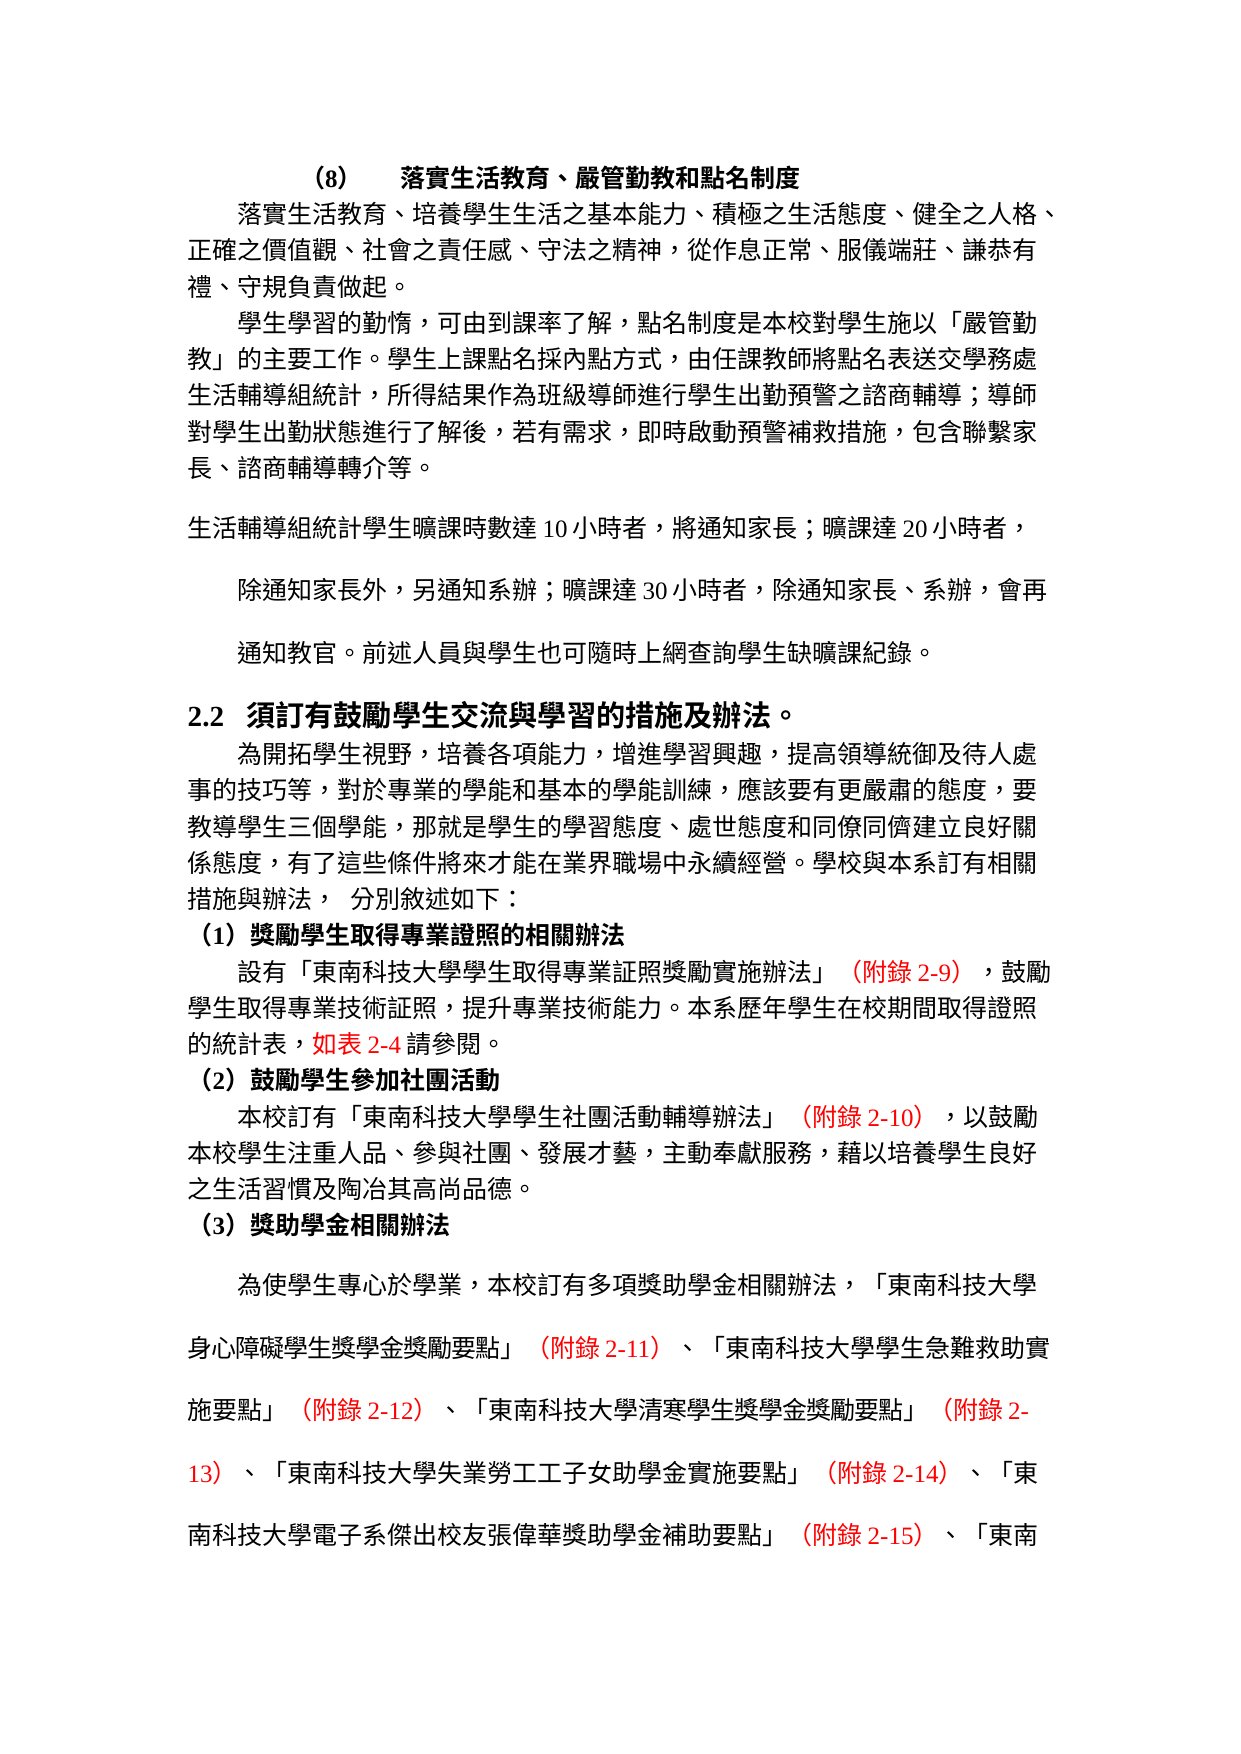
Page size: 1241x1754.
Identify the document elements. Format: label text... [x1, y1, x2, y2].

text 學生學習的勤惰，可由到課率了解，點名制度是本校對學生施以「嚴管勤教」的主要工作。學生上課點名採內點方式，由任課教師將點名表送交學務處生活輔導組統計，所得結果作為班級導師進行學生出勤預警之諮商輔導；導師對學生出勤狀態進行了解後，若有需求，即時啟動預警補救措施，包含聯繫家長、諮商輔導轉介等。 [187, 303, 1053, 484]
list 落實生活教育、嚴管勤教和點名制度 [300, 158, 1053, 194]
text 為開拓學生視野，培養各項能力，增進學習興趣，提高領導統御及待人處事的技巧等，對於專業的學能和基本的學能訓練，應該要有更嚴肅的態度，要教導學生三個學能，那就是學生的學習態度、處世態度和同僚同儕建立良好關係態度，有了這些條件將來才能在業界職場中永續經營。學校與本系訂有相關措施與辦法， 分別敘述如下： [187, 734, 1053, 916]
text 設有「東南科技大學學生取得專業証照獎勵實施辦法」（附錄2-9），鼓勵學生取得專業技術証照，提升專業技術能力。本系歷年學生在校期間取得證照的統計表，如表2-4請參閱。 [187, 952, 1053, 1061]
text 生活輔導組統計學生曠課時數達10小時者，將通知家長；曠課達20小時者，除通知家長外，另通知系辦；曠課達30小時者，除通知家長、系辦，會再通知教官。前述人員與學生也可隨時上網查詢學生缺曠課紀錄。 [187, 484, 1053, 672]
text 本校訂有「東南科技大學學生社團活動輔導辦法」（附錄2-10），以鼓勵本校學生注重人品、參與社團、發展才藝，主動奉獻服務，藉以培養學生良好之生活習慣及陶冶其高尚品德。 [187, 1097, 1053, 1206]
text 2.2 須訂有鼓勵學生交流與學習的措施及辦法。 [187, 672, 1053, 734]
text （2）鼓勵學生參加社團活動 [187, 1061, 1053, 1097]
text 落實生活教育、培養學生生活之基本能力、積極之生活態度、健全之人格、正確之價值觀、社會之責任感、守法之精神，從作息正常、服儀端莊、謙恭有禮、守規負責做起。 [187, 194, 1053, 303]
text （3）獎助學金相關辦法 [187, 1206, 1053, 1242]
text （1）獎勵學生取得專業證照的相關辦法 [187, 916, 1053, 952]
text 為使學生專心於學業，本校訂有多項獎助學金相關辦法，「東南科技大學身心障礙學生獎學金獎勵要點」（附錄2-11）、「東南科技大學學生急難救助實施要點」（附錄2-12）、「東南科技大學清寒學生獎學金獎勵要點」（附錄2-13）、「東南科技大學失業勞工工子女助學金實施要點」（附錄2-14）、「東南科技大學電子系傑出校友張偉華獎助學金補助要點」（附錄2-15）、「東南 [187, 1242, 1053, 1554]
